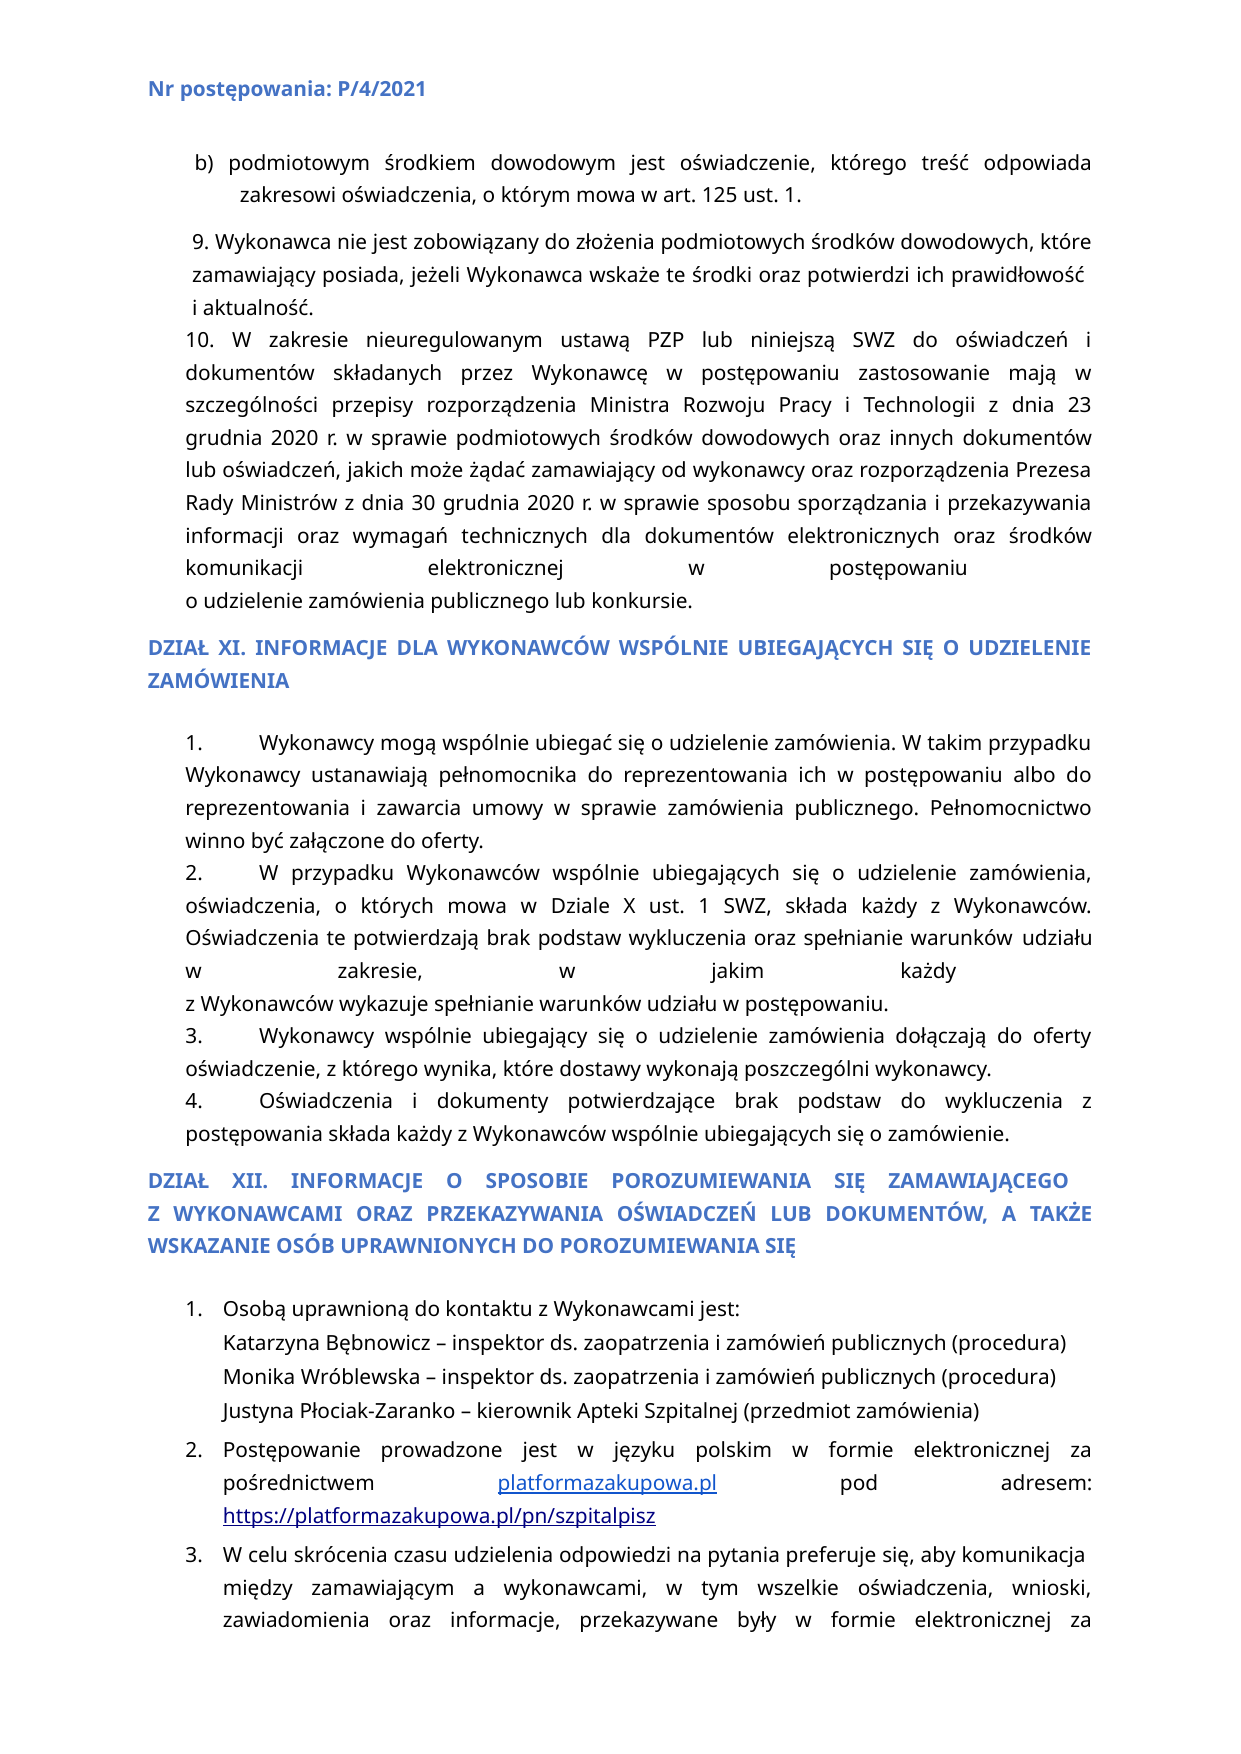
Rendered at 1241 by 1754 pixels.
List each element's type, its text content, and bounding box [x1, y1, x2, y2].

text 9. Wykonawca nie jest zobowiązany do złożenia podmiotowych środków dowodowych, które zamawiający posiada, jeżeli Wykonawca wskaże te środki oraz potwierdzi ich prawidłowość i aktualność. [192, 227, 1093, 321]
list Monika Wróblewska – inspektor ds. zaopatrzenia i zamówień publicznych (procedura) [223, 1362, 1093, 1390]
text DZIAŁ XII. INFORMACJE O SPOSOBIE POROZUMIEWANIA SIĘ ZAMAWIAJĄCEGO Z WYKONAWCAMI ORAZ PRZEKAZYWANIA OŚWIADCZEŃ LUB DOKUMENTÓW, A TAKŻE WSKAZANIE OSÓB UPRAWNIONYCH DO POROZUMIEWANIA SIĘ [148, 1166, 1093, 1260]
list Justyna Płociak-Zaranko – kierownik Apteki Szpitalnej (przedmiot zamówienia) [223, 1396, 1093, 1424]
list W celu skrócenia czasu udzielenia odpowiedzi na pytania preferuje się, aby komunikacja między zamawiającym a wykonawcami, w tym wszelkie oświadczenia, wnioski, zawiadomienia oraz informacje, przekazywane były w formie elektronicznej za [185, 1540, 1093, 1634]
list Wykonawcy mogą wspólnie ubiegać się o udzielenie zamówienia. W takim przypadku Wykonawcy ustanawiają pełnomocnika do reprezentowania ich w postępowaniu albo do reprezentowania i zawarcia umowy w sprawie zamówienia publicznego. Pełnomocnictwo winno być załączone do oferty. [185, 728, 1093, 854]
text 10. W zakresie nieuregulowanym ustawą PZP lub niniejszą SWZ do oświadczeń i dokumentów składanych przez Wykonawcę w postępowaniu zastosowanie mają w szczególności przepisy rozporządzenia Ministra Rozwoju Pracy i Technologii z dnia 23 grudnia 2020 r. w sprawie podmiotowych środków dowodowych oraz innych dokumentów lub oświadczeń, jakich może żądać zamawiający od wykonawcy oraz rozporządzenia Prezesa Rady Ministrów z dnia 30 grudnia 2020 r. w sprawie sposobu sporządzania i przekazywania informacji oraz wymagań technicznych dla dokumentów elektronicznych oraz środków komunikacji elektronicznej w postępowaniu o udzielenie zamówienia publicznego lub konkursie. [185, 325, 1093, 614]
list Oświadczenia i dokumenty potwierdzające brak podstaw do wykluczenia z postępowania składa każdy z Wykonawców wspólnie ubiegających się o zamówienie. [185, 1087, 1093, 1148]
subtitle DZIAŁ XI. INFORMACJE DLA WYKONAWCÓW WSPÓLNIE UBIEGAJĄCYCH SIĘ O UDZIELENIE ZAMÓWIENIA [148, 633, 1093, 694]
text b) podmiotowym środkiem dowodowym jest oświadczenie, którego treść odpowiada zakresowi oświadczenia, o którym mowa w art. 125 ust. 1. [194, 148, 1093, 209]
list Postępowanie prowadzone jest w języku polskim w formie elektronicznej za pośrednictwem platformazakupowa.pl pod adresem: https://platformazakupowa.pl/pn/szpitalpisz [185, 1436, 1093, 1529]
list Osobą uprawnioną do kontaktu z Wykonawcami jest: [185, 1294, 1093, 1323]
list W przypadku Wykonawców wspólnie ubiegających się o udzielenie zamówienia, oświadczenia, o których mowa w Dziale X ust. 1 SWZ, składa każdy z Wykonawców. Oświadczenia te potwierdzają brak podstaw wykluczenia oraz spełnianie warunków udziału w zakresie, w jakim każdy z Wykonawców wykazuje spełnianie warunków udziału w postępowaniu. [185, 858, 1093, 1017]
list Wykonawcy wspólnie ubiegający się o udzielenie zamówienia dołączają do oferty oświadczenie, z którego wynika, które dostawy wykonają poszczególni wykonawcy. [185, 1021, 1093, 1082]
list Katarzyna Bębnowicz – inspektor ds. zaopatrzenia i zamówień publicznych (procedura) [223, 1328, 1093, 1357]
